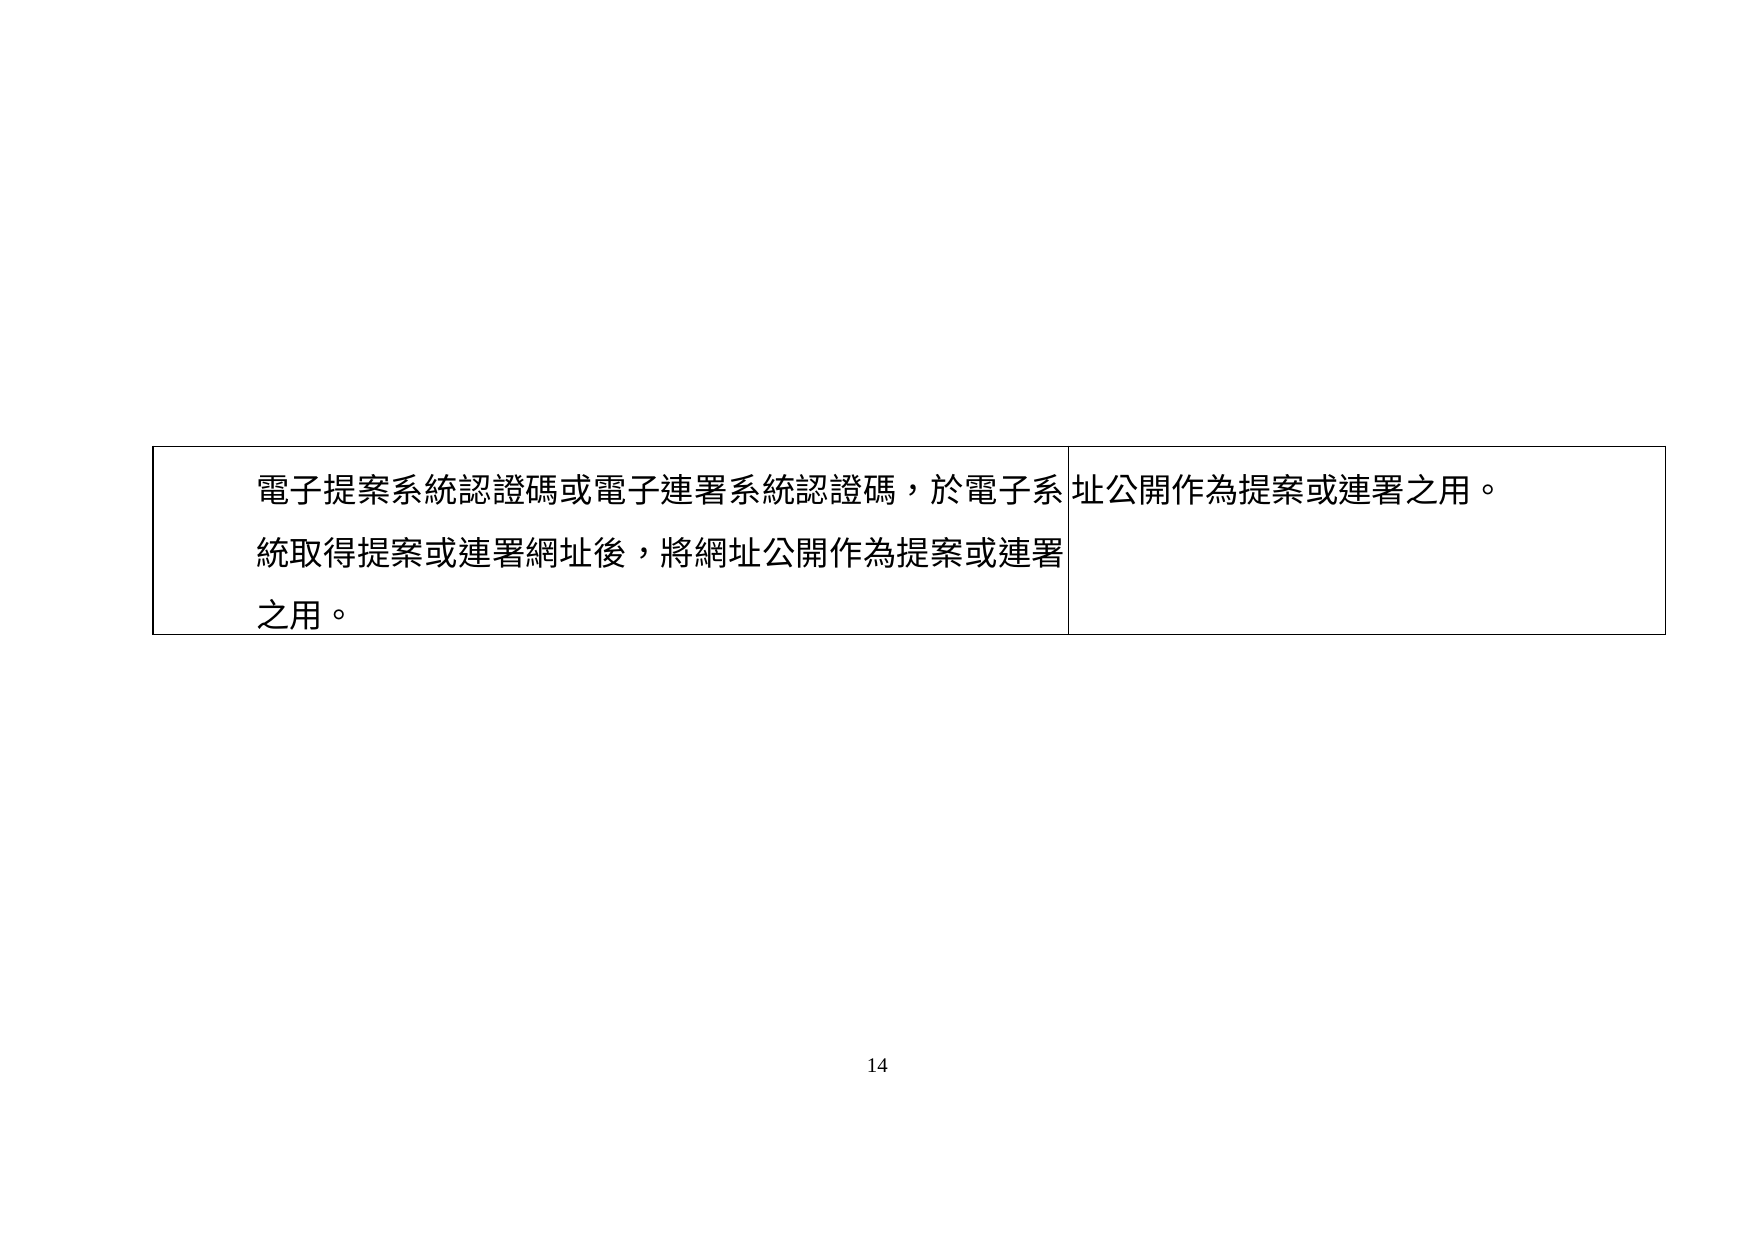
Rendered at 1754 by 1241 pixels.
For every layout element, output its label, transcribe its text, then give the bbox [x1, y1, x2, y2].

table_cell 址公開作為提案或連署之用。 [1069, 447, 1665, 634]
table_cell 電子提案系統認證碼或電子連署系統認證碼，於電子系統取得提案或連署網址後，將網址公開作為提案或連署之用。 [154, 447, 1068, 634]
